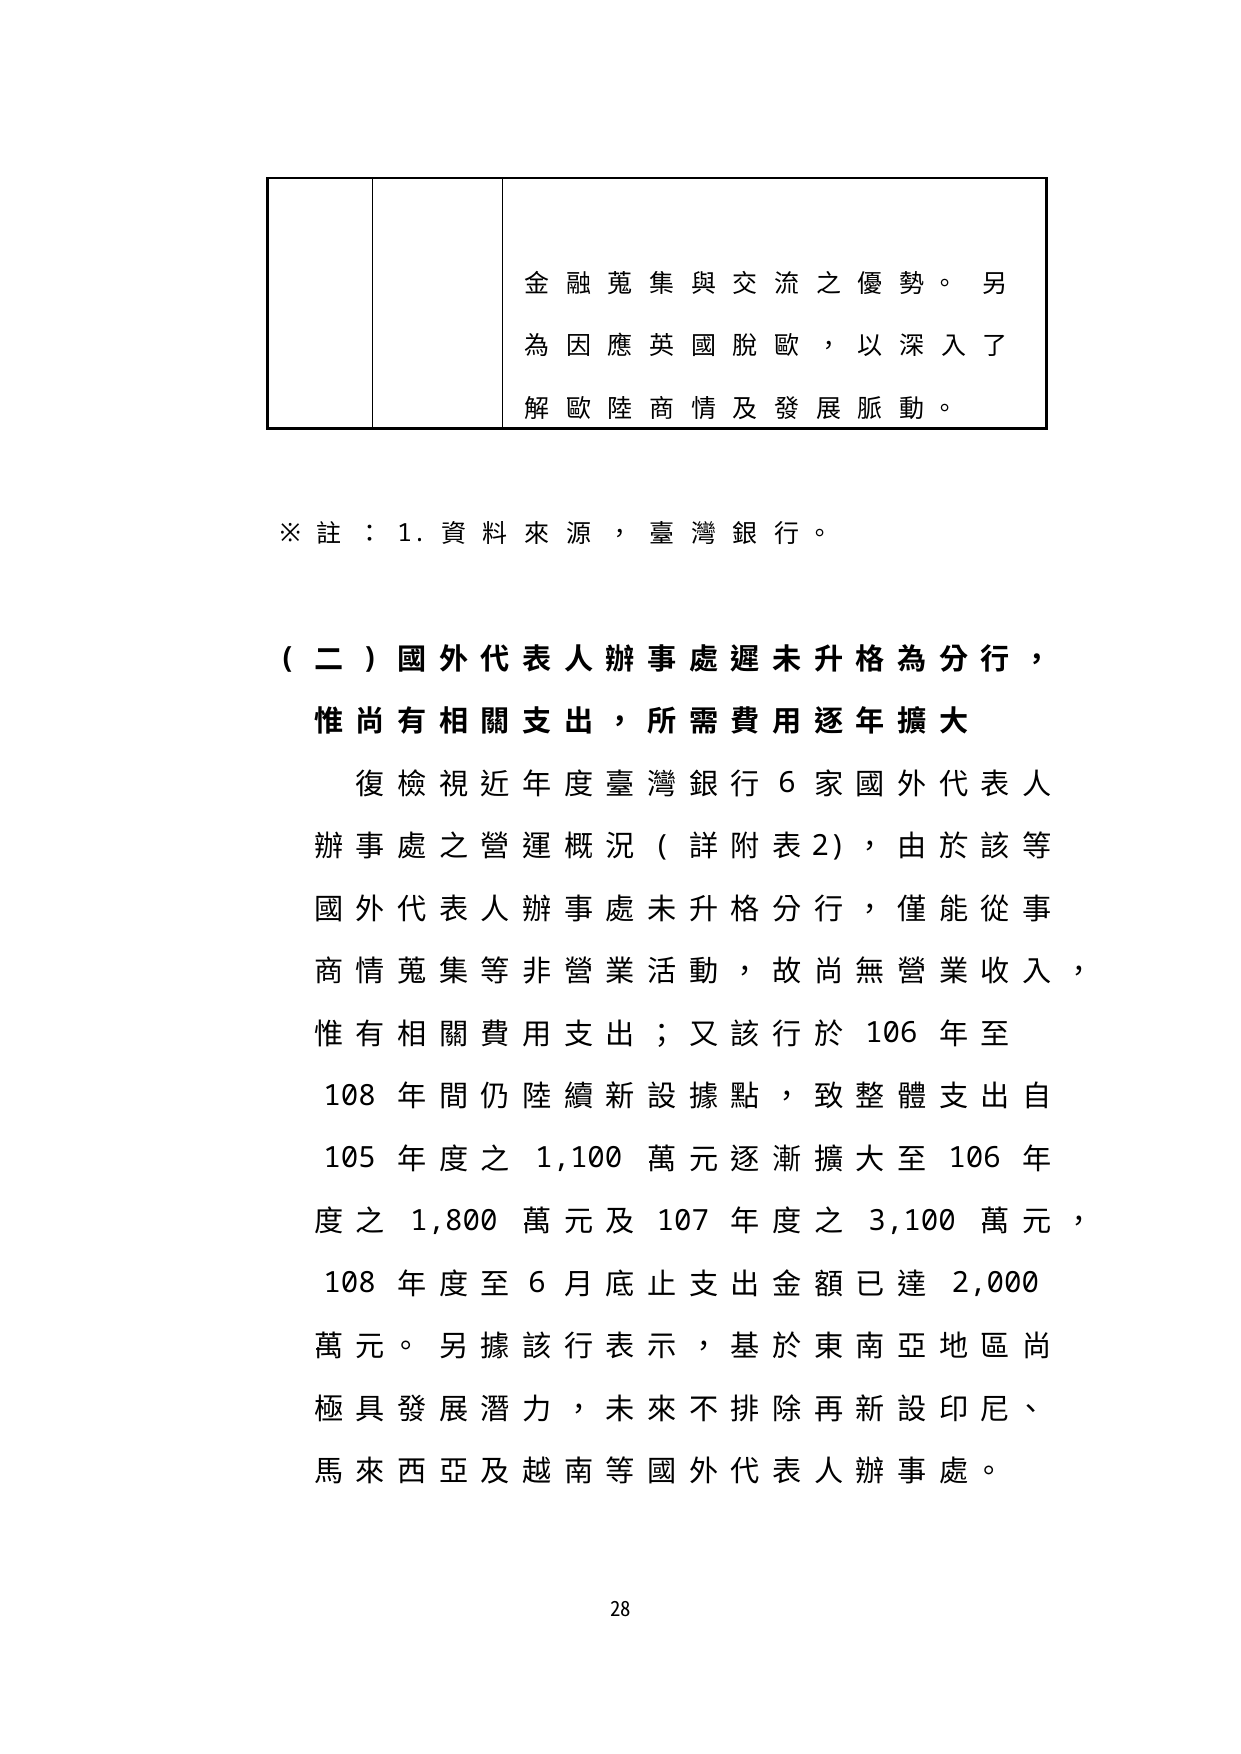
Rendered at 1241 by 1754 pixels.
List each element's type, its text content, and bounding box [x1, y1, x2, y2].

table_cell [373, 179, 502, 427]
text ※註：1.資料來源，臺灣銀行。 [183, 490, 1058, 552]
text (二)國外代表人辦事處遲未升格為分行，惟尚有相關支出，所需費用逐年擴大 [242, 615, 1058, 740]
table_cell 金融蒐集與交流之優勢。另為因應英國脫歐，以深入了解歐陸商情及發展脈動。 [503, 179, 1045, 427]
table_cell [269, 179, 372, 427]
text 復檢視近年度臺灣銀行6家國外代表人辦事處之營運概況(詳附表2)，由於該等國外代表人辦事處未升格分行，僅能從事商情蒐集等非營業活動，故尚無營業收入，惟有相關費用支出；又該行於106年至108年間仍陸續新設據點，致整體支出自105年度之1,100萬元逐漸擴大至106年度之1,800萬元及107年度之3,100萬元，108年度至6月底止支出金額已達2,000萬元。另據該行表示，基於東南亞地區尚極具發展潛力，未來不排除再新設印尼、馬來西亞及越南等國外代表人辦事處。 [273, 740, 1058, 1490]
